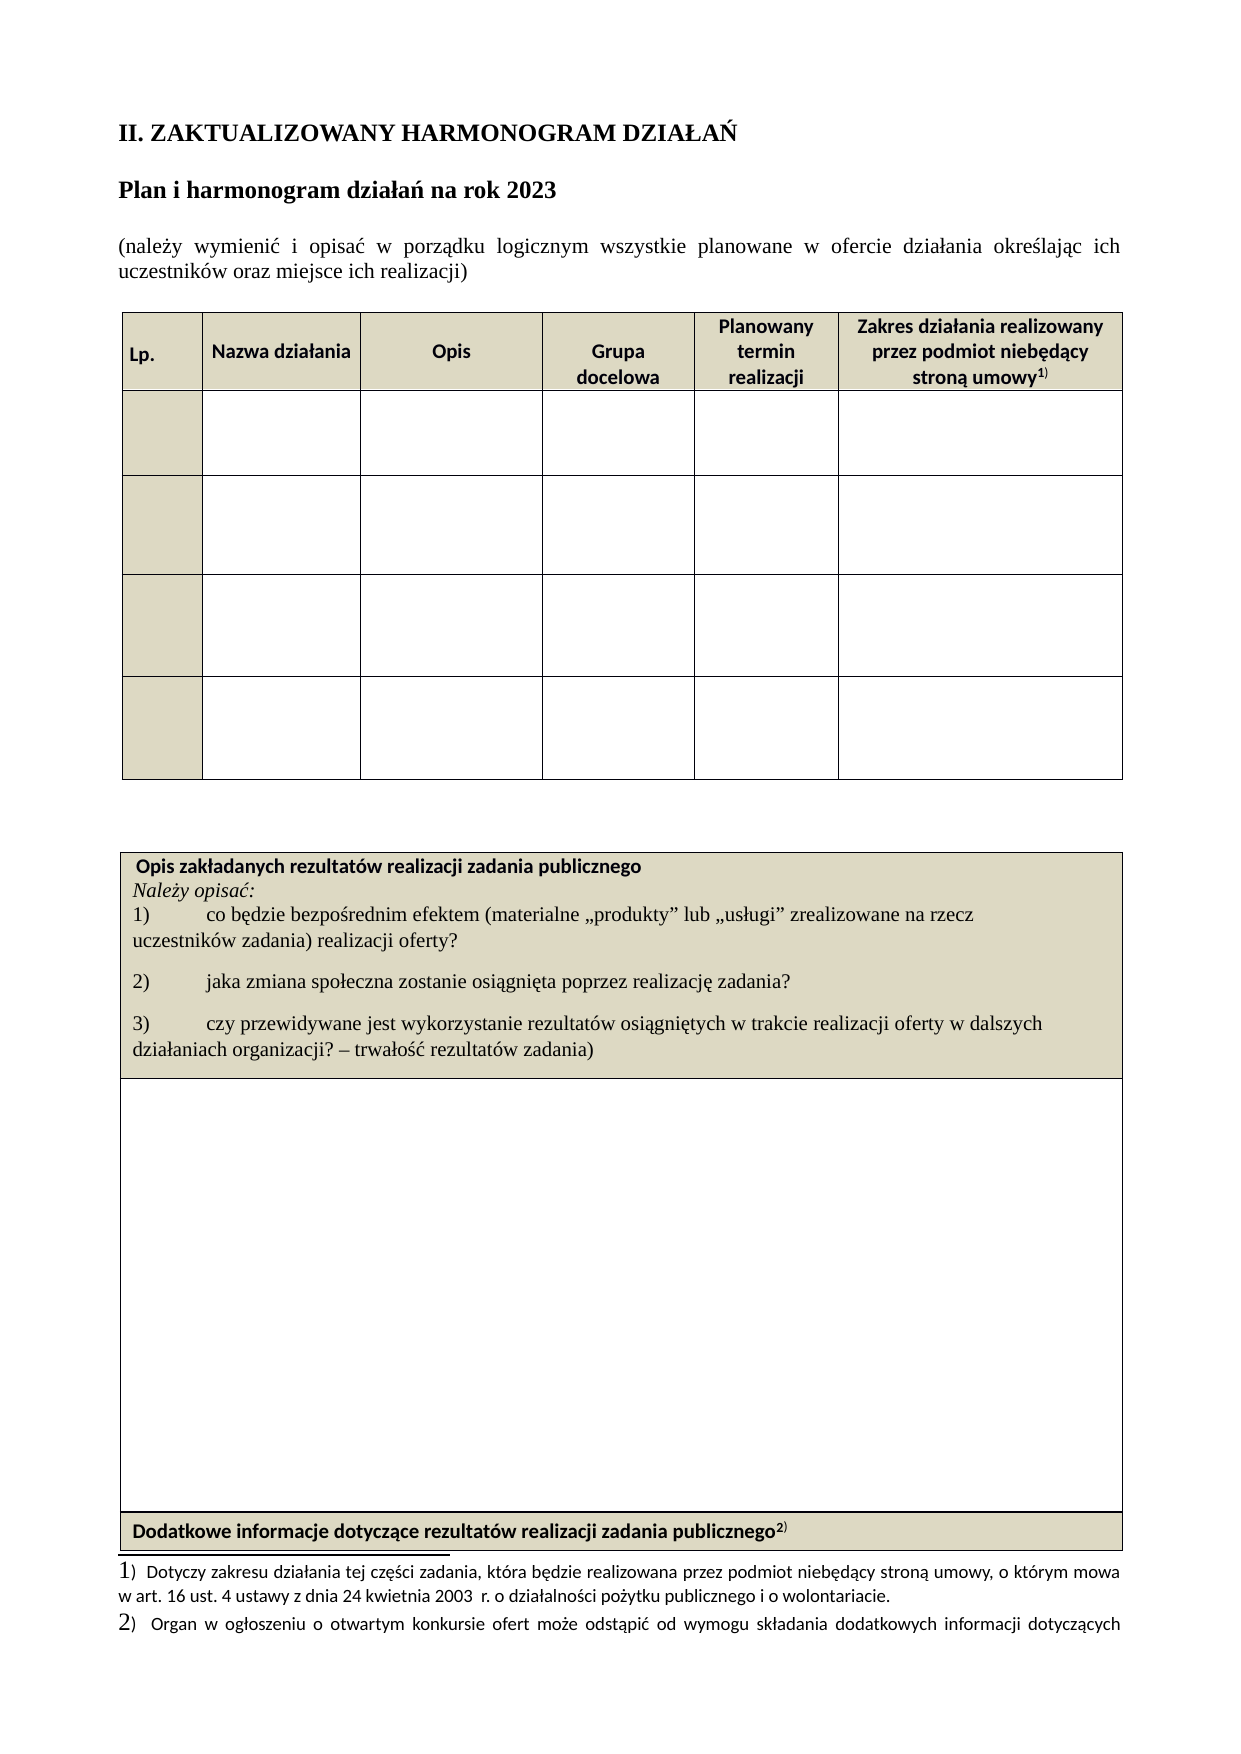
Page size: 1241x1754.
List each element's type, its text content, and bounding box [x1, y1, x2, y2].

table_cell [543, 391, 694, 475]
table_header Nazwa działania [203, 313, 360, 389]
table_cell [203, 391, 360, 475]
table_cell [839, 575, 1122, 676]
table_cell [695, 575, 838, 676]
table_cell [361, 476, 542, 574]
table_cell [543, 575, 694, 676]
table_cell [203, 575, 360, 676]
table_cell [123, 575, 202, 676]
table_cell [361, 391, 542, 475]
table_header Planowany termin realizacji [695, 313, 838, 389]
table_cell [203, 677, 360, 779]
table_header Opis zakładanych rezultatów realizacji zadania publicznego Należy opisać: co będzie bezpośrednim efektem (materialne „produkty” lub „usługi” zrealizowane na rzecz uczestników zadania) realizacji oferty? jaka zmiana społeczna zostanie osiągnięta poprzez realizację zadania? czy przewidywane jest wykorzystanie rezultatów osiągniętych w trakcie realizacji oferty w dalszych działaniach organizacji? – trwałość rezultatów zadania) [121, 853, 1122, 1078]
table_cell [121, 1079, 1122, 1511]
table_cell [839, 677, 1122, 779]
table_cell [839, 476, 1122, 574]
table_cell [361, 575, 542, 676]
table_cell Dodatkowe informacje dotyczące rezultatów realizacji zadania publicznego) [121, 1513, 1122, 1550]
table_cell [695, 476, 838, 574]
table_cell [123, 476, 202, 574]
text Plan i harmonogram działań na rok 2023 [118, 176, 1122, 204]
table_cell [123, 677, 202, 779]
table_cell [543, 476, 694, 574]
table_cell [123, 391, 202, 475]
table_cell [839, 391, 1122, 475]
table_cell [543, 677, 694, 779]
text (należy wymienić i opisać w porządku logicznym wszystkie planowane w ofercie działania określając ich uczestników oraz miejsce ich realizacji) [118, 233, 1122, 283]
table_header Opis [361, 313, 542, 389]
table_cell [361, 677, 542, 779]
table_cell [695, 677, 838, 779]
table_header Grupa docelowa [543, 313, 694, 389]
text II. ZAKTUALIZOWANY HARMONOGRAM DZIAŁAŃ [118, 118, 1122, 147]
table_header Lp. [123, 313, 202, 389]
table_cell [695, 391, 838, 475]
table_header Zakres działania realizowany przez podmiot niebędący stroną umowy) [839, 313, 1122, 389]
table_cell [203, 476, 360, 574]
